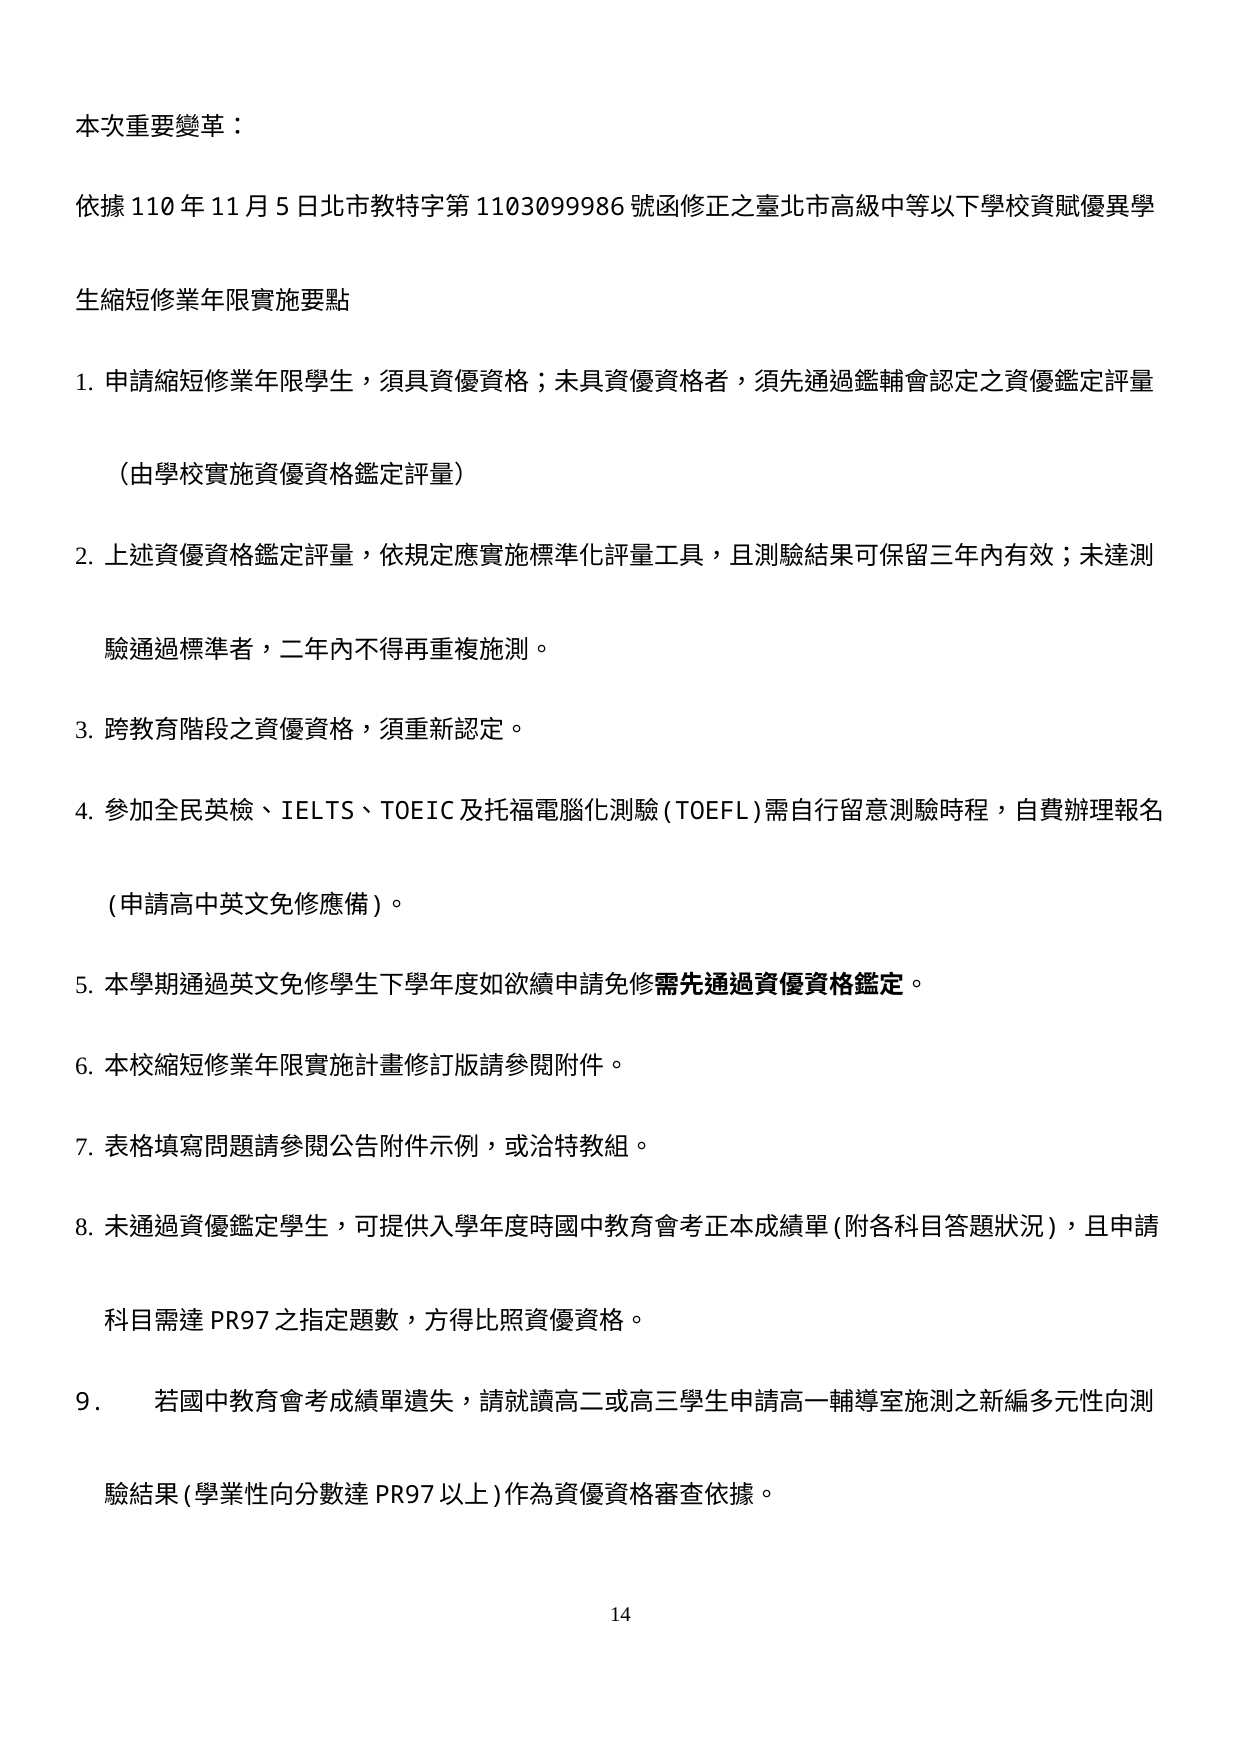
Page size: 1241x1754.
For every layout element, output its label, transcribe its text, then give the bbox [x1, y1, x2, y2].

list 若國中教育會考成績單遺失，請就讀高二或高三學生申請高一輔導室施測之新編多元性向測驗結果(學業性向分數達PR97以上)作為資優資格審查依據。 [75, 1357, 1165, 1514]
list 未通過資優鑑定學生，可提供入學年度時國中教育會考正本成績單(附各科目答題狀況)，且申請科目需達PR97之指定題數，方得比照資優資格。 [75, 1183, 1165, 1339]
list 參加全民英檢、IELTS、TOEIC及托福電腦化測驗(TOEFL)需自行留意測驗時程，自費辦理報名(申請高中英文免修應備)。 [75, 767, 1165, 923]
list 申請縮短修業年限學生，須具資優資格；未具資優資格者，須先通過鑑輔會認定之資優鑑定評量（由學校實施資優資格鑑定評量） [75, 337, 1165, 494]
text 本次重要變革： [75, 82, 1165, 145]
list 本學期通過英文免修學生下學年度如欲續申請免修需先通過資優資格鑑定。 [75, 941, 1165, 1004]
list 本校縮短修業年限實施計畫修訂版請參閱附件。 [75, 1022, 1165, 1084]
list 跨教育階段之資優資格，須重新認定。 [75, 686, 1165, 749]
list 上述資優資格鑑定評量，依規定應實施標準化評量工具，且測驗結果可保留三年內有效；未達測驗通過標準者，二年內不得再重複施測。 [75, 512, 1165, 668]
text 依據110年11月5日北市教特字第1103099986號函修正之臺北市高級中等以下學校資賦優異學生縮短修業年限實施要點 [75, 163, 1165, 319]
list 表格填寫問題請參閱公告附件示例，或洽特教組。 [75, 1102, 1165, 1165]
